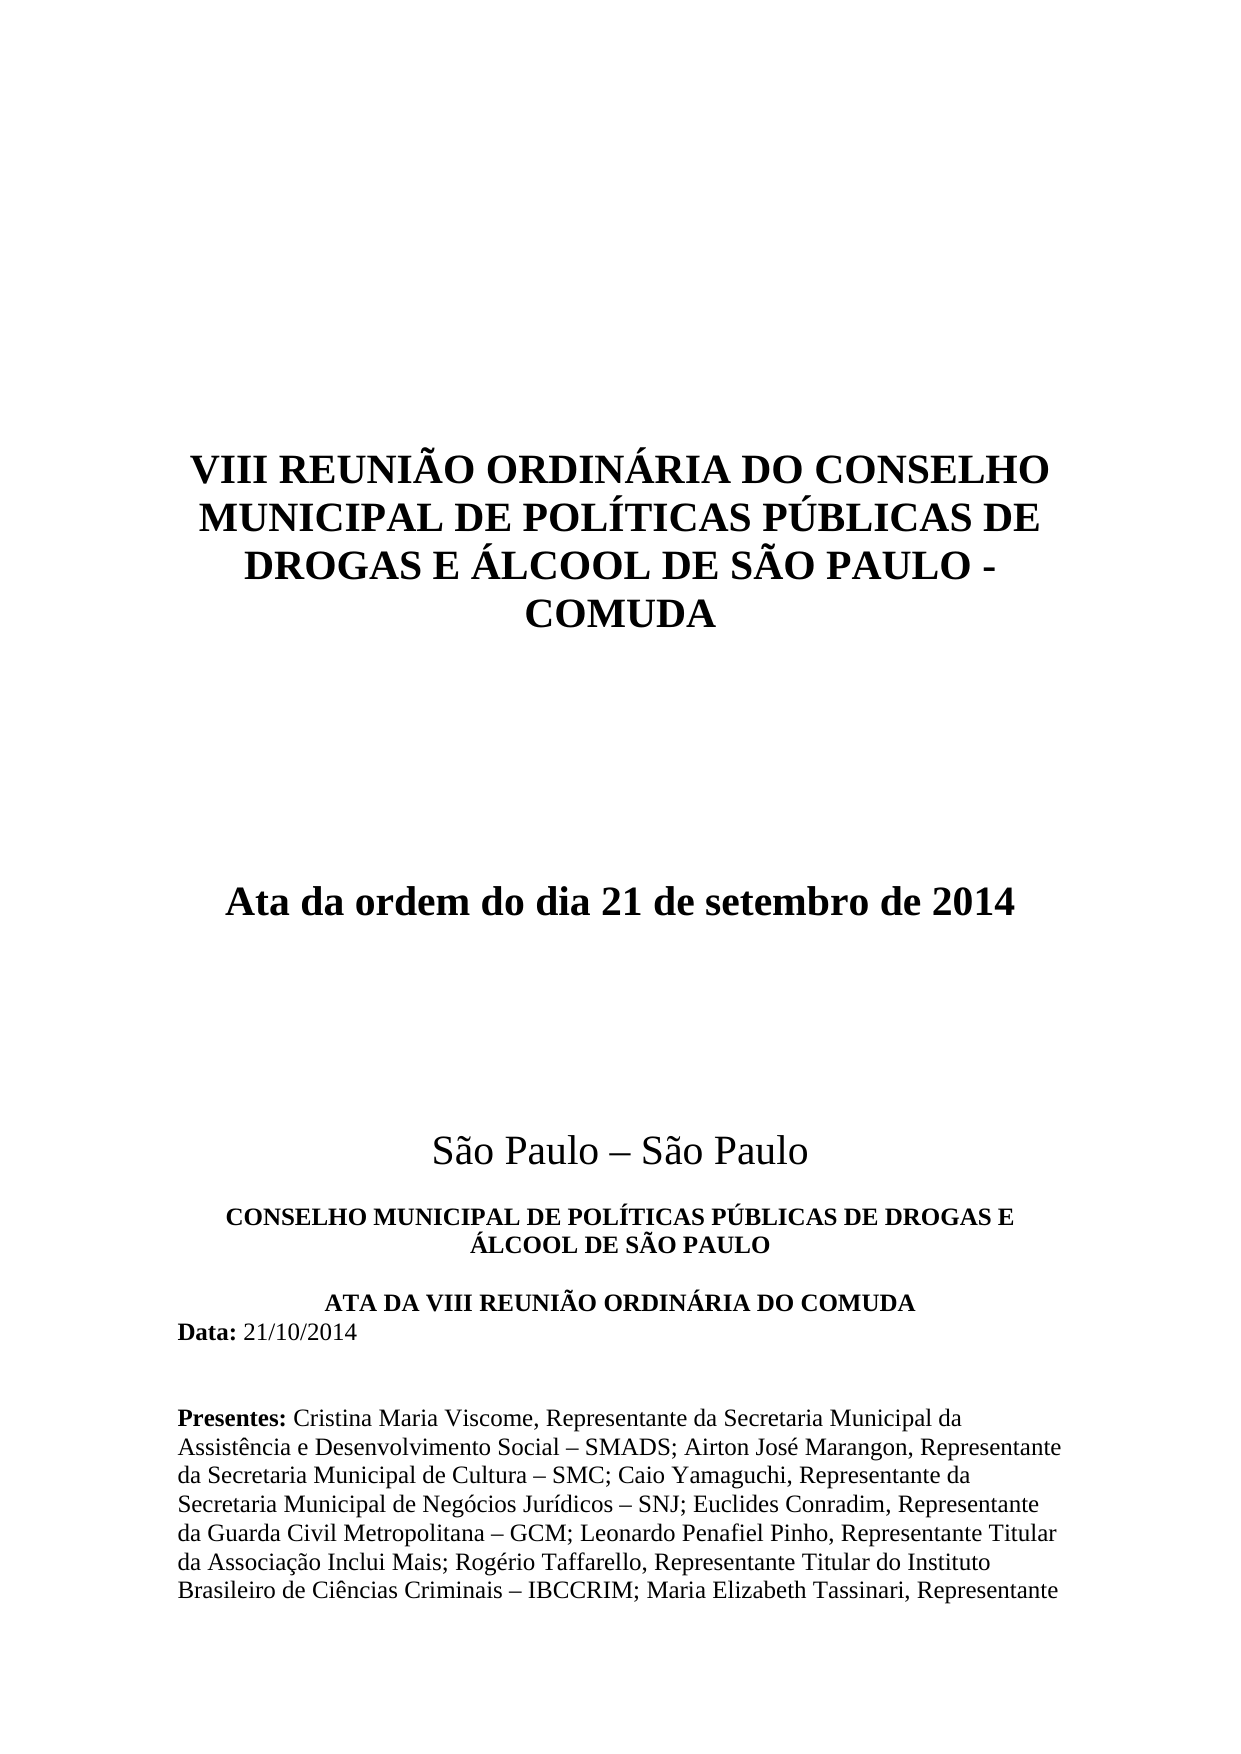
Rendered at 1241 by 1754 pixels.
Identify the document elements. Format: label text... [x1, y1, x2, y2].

text São Paulo – São Paulo [177, 1125, 1063, 1173]
text CONSELHO MUNICIPAL DE POLÍTICAS PÚBLICAS DE DROGAS E ÁLCOOL DE SÃO PAULO [177, 1202, 1063, 1259]
text Data: 21/10/2014 [177, 1317, 1063, 1346]
text Presentes: Cristina Maria Viscome, Representante da Secretaria Municipal da Assistência e Desenvolvimento Social – SMADS; Airton José Marangon, Representante da Secretaria Municipal de Cultura – SMC; Caio Yamaguchi, Representante da Secretaria Municipal de Negócios Jurídicos – SNJ; Euclides Conradim, Representante da Guarda Civil Metropolitana – GCM; Leonardo Penafiel Pinho, Representante Titular da Associação Inclui Mais; Rogério Taffarello, Representante Titular do Instituto Brasileiro de Ciências Criminais – IBCCRIM; Maria Elizabeth Tassinari, Representante [177, 1403, 1063, 1604]
text ATA DA VIII REUNIÃO ORDINÁRIA DO COMUDA [177, 1288, 1063, 1317]
text VIII REUNIÃO ORDINÁRIA DO CONSELHO MUNICIPAL DE POLÍTICAS PÚBLICAS DE DROGAS E ÁLCOOL DE SÃO PAULO -COMUDA [177, 445, 1063, 636]
text Ata da ordem do dia 21 de setembro de 2014 [177, 876, 1063, 924]
